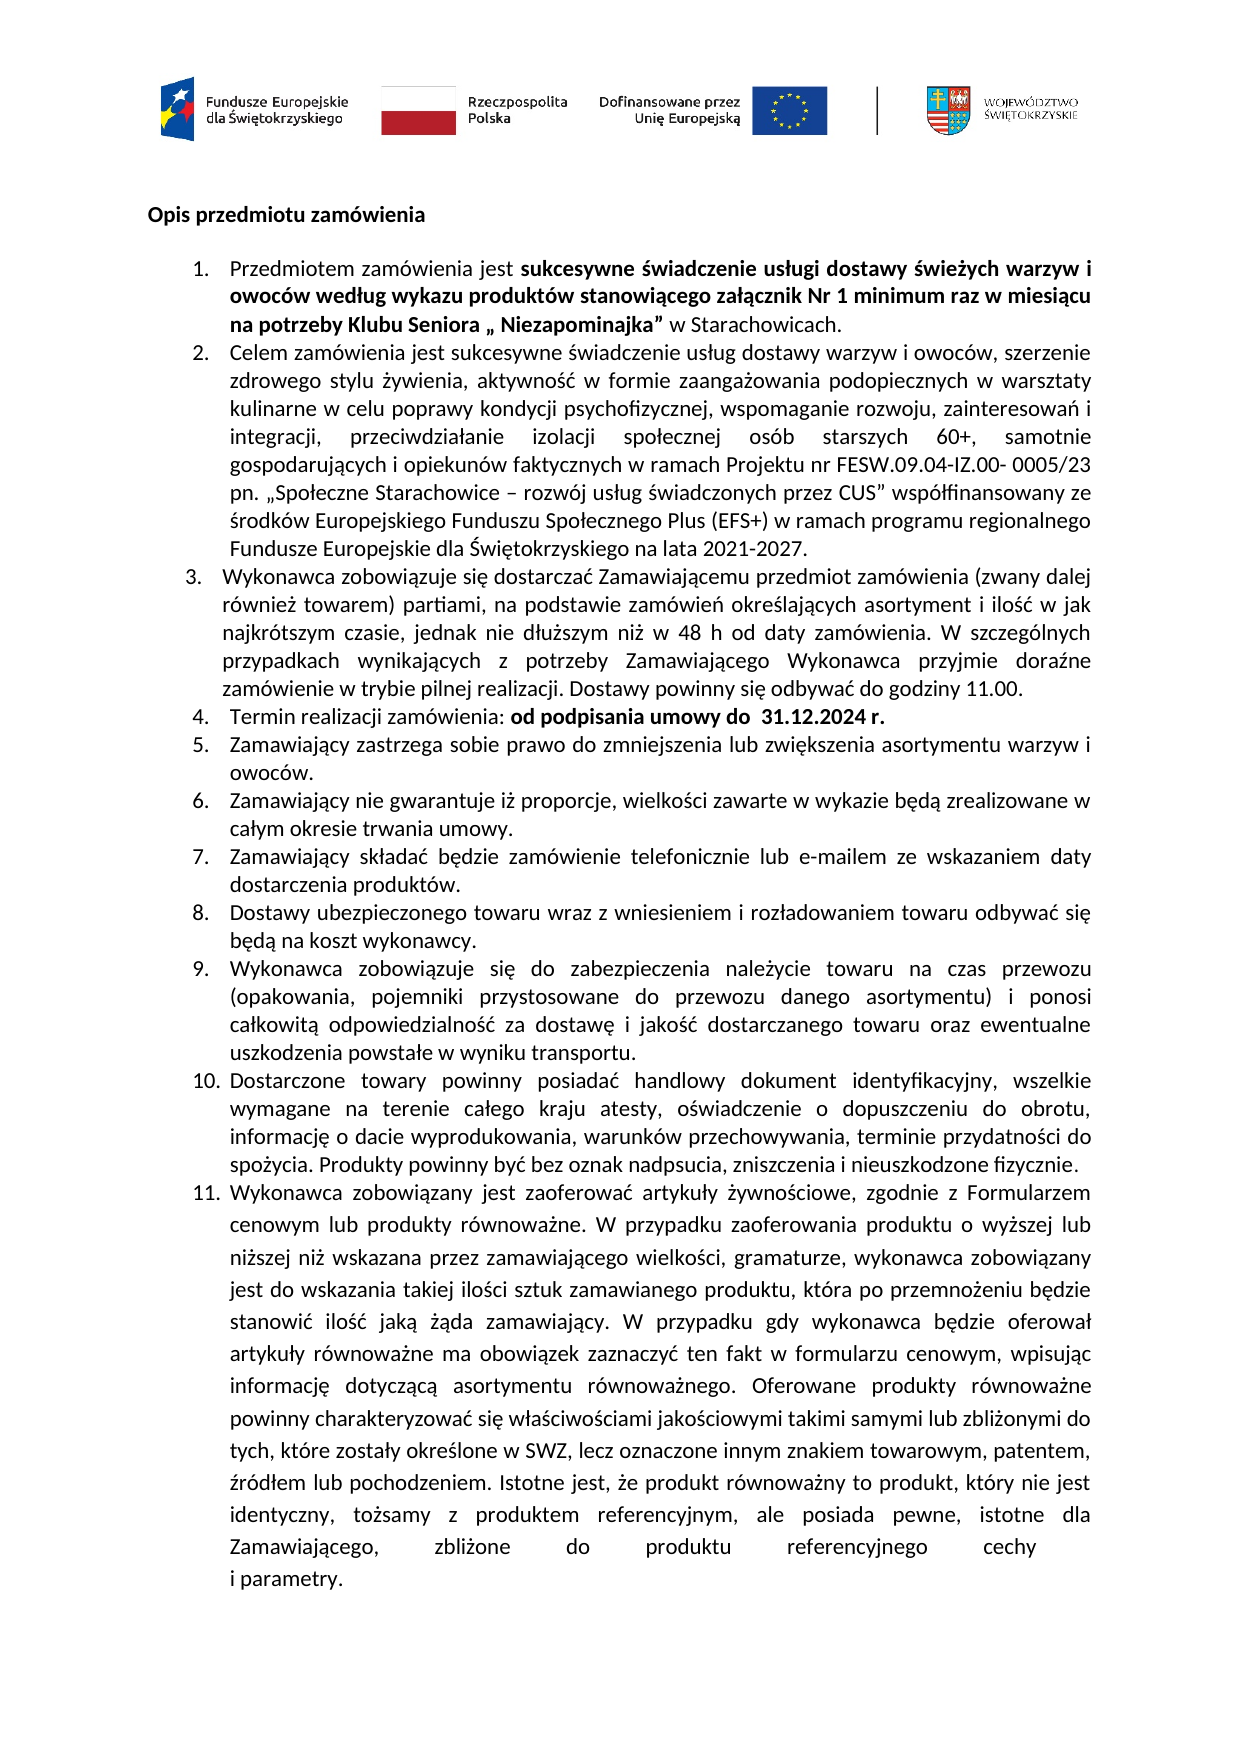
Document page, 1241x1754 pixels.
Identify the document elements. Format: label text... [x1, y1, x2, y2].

list Zamawiający nie gwarantuje iż proporcje, wielkości zawarte w wykazie będą zrealizowane w całym okresie trwania umowy. [192, 786, 1093, 842]
list Termin realizacji zamówienia: od podpisania umowy do 31.12.2024 r. [192, 702, 1093, 730]
list Zamawiający składać będzie zamówienie telefonicznie lub e-mailem ze wskazaniem daty dostarczenia produktów. [192, 842, 1093, 898]
list Wykonawca zobowiązany jest zaoferować artykuły żywnościowe, zgodnie z Formularzem cenowym lub produkty równoważne. W przypadku zaoferowania produktu o wyższej lub niższej niż wskazana przez zamawiającego wielkości, gramaturze, wykonawca zobowiązany jest do wskazania takiej ilości sztuk zamawianego produktu, która po przemnożeniu będzie stanowić ilość jaką żąda zamawiający. W przypadku gdy wykonawca będzie oferował artykuły równoważne ma obowiązek zaznaczyć ten fakt w formularzu cenowym, wpisując informację dotyczącą asortymentu równoważnego. Oferowane produkty równoważne powinny charakteryzować się właściwościami jakościowymi takimi samymi lub zbliżonymi do tych, które zostały określone w SWZ, lecz oznaczone innym znakiem towarowym, patentem, źródłem lub pochodzeniem. Istotne jest, że produkt równoważny to produkt, który nie jest identyczny, tożsamy z produktem referencyjnym, ale posiada pewne, istotne dla Zamawiającego, zbliżone do produktu referencyjnego cechy i parametry. [192, 1178, 1093, 1593]
list Dostawy ubezpieczonego towaru wraz z wniesieniem i rozładowaniem towaru odbywać się będą na koszt wykonawcy. [192, 898, 1093, 954]
list Zamawiający zastrzega sobie prawo do zmniejszenia lub zwiększenia asortymentu warzyw i owoców. [192, 730, 1093, 786]
list Wykonawca zobowiązuje się do zabezpieczenia należycie towaru na czas przewozu (opakowania, pojemniki przystosowane do przewozu danego asortymentu) i ponosi całkowitą odpowiedzialność za dostawę i jakość dostarczanego towaru oraz ewentualne uszkodzenia powstałe w wyniku transportu. [192, 954, 1093, 1066]
list Przedmiotem zamówienia jest sukcesywne świadczenie usługi dostawy świeżych warzyw i owoców według wykazu produktów stanowiącego załącznik Nr 1 minimum raz w miesiącu na potrzeby Klubu Seniora „ Niezapominajka” w Starachowicach. [192, 254, 1093, 338]
list Dostarczone towary powinny posiadać handlowy dokument identyfikacyjny, wszelkie wymagane na terenie całego kraju atesty, oświadczenie o dopuszczeniu do obrotu, informację o dacie wyprodukowania, warunków przechowywania, terminie przydatności do spożycia. Produkty powinny być bez oznak nadpsucia, zniszczenia i nieuszkodzone fizycznie. [192, 1066, 1093, 1178]
list Wykonawca zobowiązuje się dostarczać Zamawiającemu przedmiot zamówienia (zwany dalej również towarem) partiami, na podstawie zamówień określających asortyment i ilość w jak najkrótszym czasie, jednak nie dłuższym niż w 48 h od daty zamówienia. W szczególnych przypadkach wynikających z potrzeby Zamawiającego Wykonawca przyjmie doraźne zamówienie w trybie pilnej realizacji. Dostawy powinny się odbywać do godziny 11.00. [185, 562, 1093, 702]
text Opis przedmiotu zamówienia [148, 201, 1093, 229]
list Celem zamówienia jest sukcesywne świadczenie usług dostawy warzyw i owoców, szerzenie zdrowego stylu żywienia, aktywność w formie zaangażowania podopiecznych w warsztaty kulinarne w celu poprawy kondycji psychofizycznej, wspomaganie rozwoju, zainteresowań i integracji, przeciwdziałanie izolacji społecznej osób starszych 60+, samotnie gospodarujących i opiekunów faktycznych w ramach Projektu nr FESW.09.04-IZ.00- 0005/23 pn. „Społeczne Starachowice – rozwój usług świadczonych przez CUS” współfinansowany ze środków Europejskiego Funduszu Społecznego Plus (EFS+) w ramach programu regionalnego Fundusze Europejskie dla Świętokrzyskiego na lata 2021-2027. [192, 338, 1093, 562]
